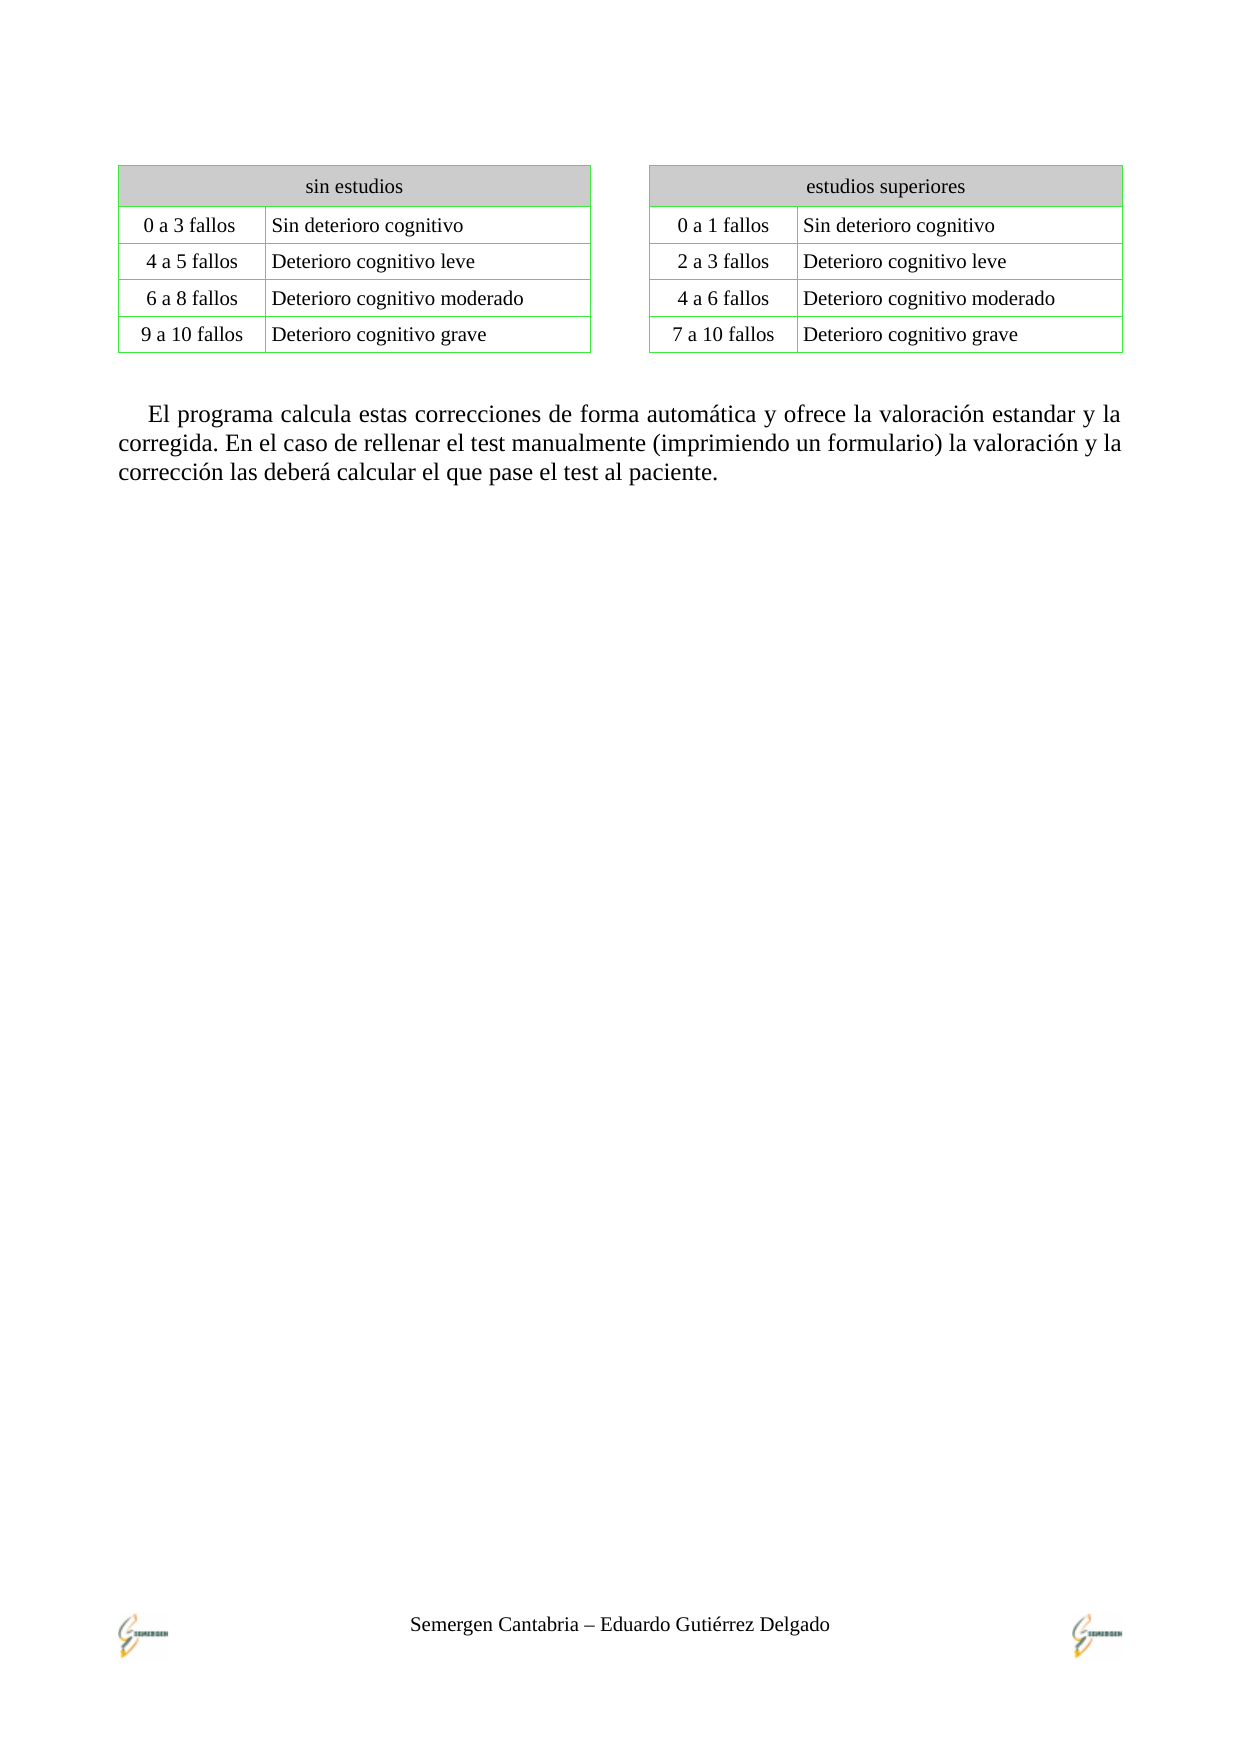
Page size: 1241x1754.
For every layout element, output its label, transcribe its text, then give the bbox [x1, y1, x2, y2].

table_cell 2 a 3 fallos [650, 244, 797, 279]
table_cell Sin deterioro cognitivo [798, 207, 1122, 242]
table_cell [591, 206, 649, 242]
table_cell 0 a 3 fallos [119, 207, 265, 242]
table_header estudios superiores [650, 166, 1122, 206]
table_cell Deterioro cognitivo grave [266, 317, 590, 352]
table_cell [591, 243, 649, 279]
table_header [591, 165, 649, 206]
table_cell 6 a 8 fallos [119, 280, 265, 316]
table_cell Deterioro cognitivo leve [798, 244, 1122, 279]
table_cell 4 a 6 fallos [650, 280, 797, 316]
table_cell Deterioro cognitivo moderado [798, 280, 1122, 316]
table_cell [591, 279, 649, 316]
table_cell Sin deterioro cognitivo [266, 207, 590, 242]
table_cell Deterioro cognitivo grave [798, 317, 1122, 352]
table_cell Deterioro cognitivo moderado [266, 280, 590, 316]
table_cell Deterioro cognitivo leve [266, 244, 590, 279]
text El programa calcula estas correcciones de forma automática y ofrece la valoración estandar y la corregida. En el caso de rellenar el test manualmente (imprimiendo un formulario) la valoración y la corrección las deberá calcular el que pase el test al paciente. [118, 399, 1122, 486]
picture [118, 1611, 169, 1662]
table_header sin estudios [119, 166, 590, 206]
table_cell 0 a 1 fallos [650, 207, 797, 242]
table_cell 4 a 5 fallos [119, 244, 265, 279]
picture [1072, 1611, 1123, 1662]
table_cell [591, 316, 649, 352]
table_cell 9 a 10 fallos [119, 317, 265, 352]
table_cell 7 a 10 fallos [650, 317, 797, 352]
